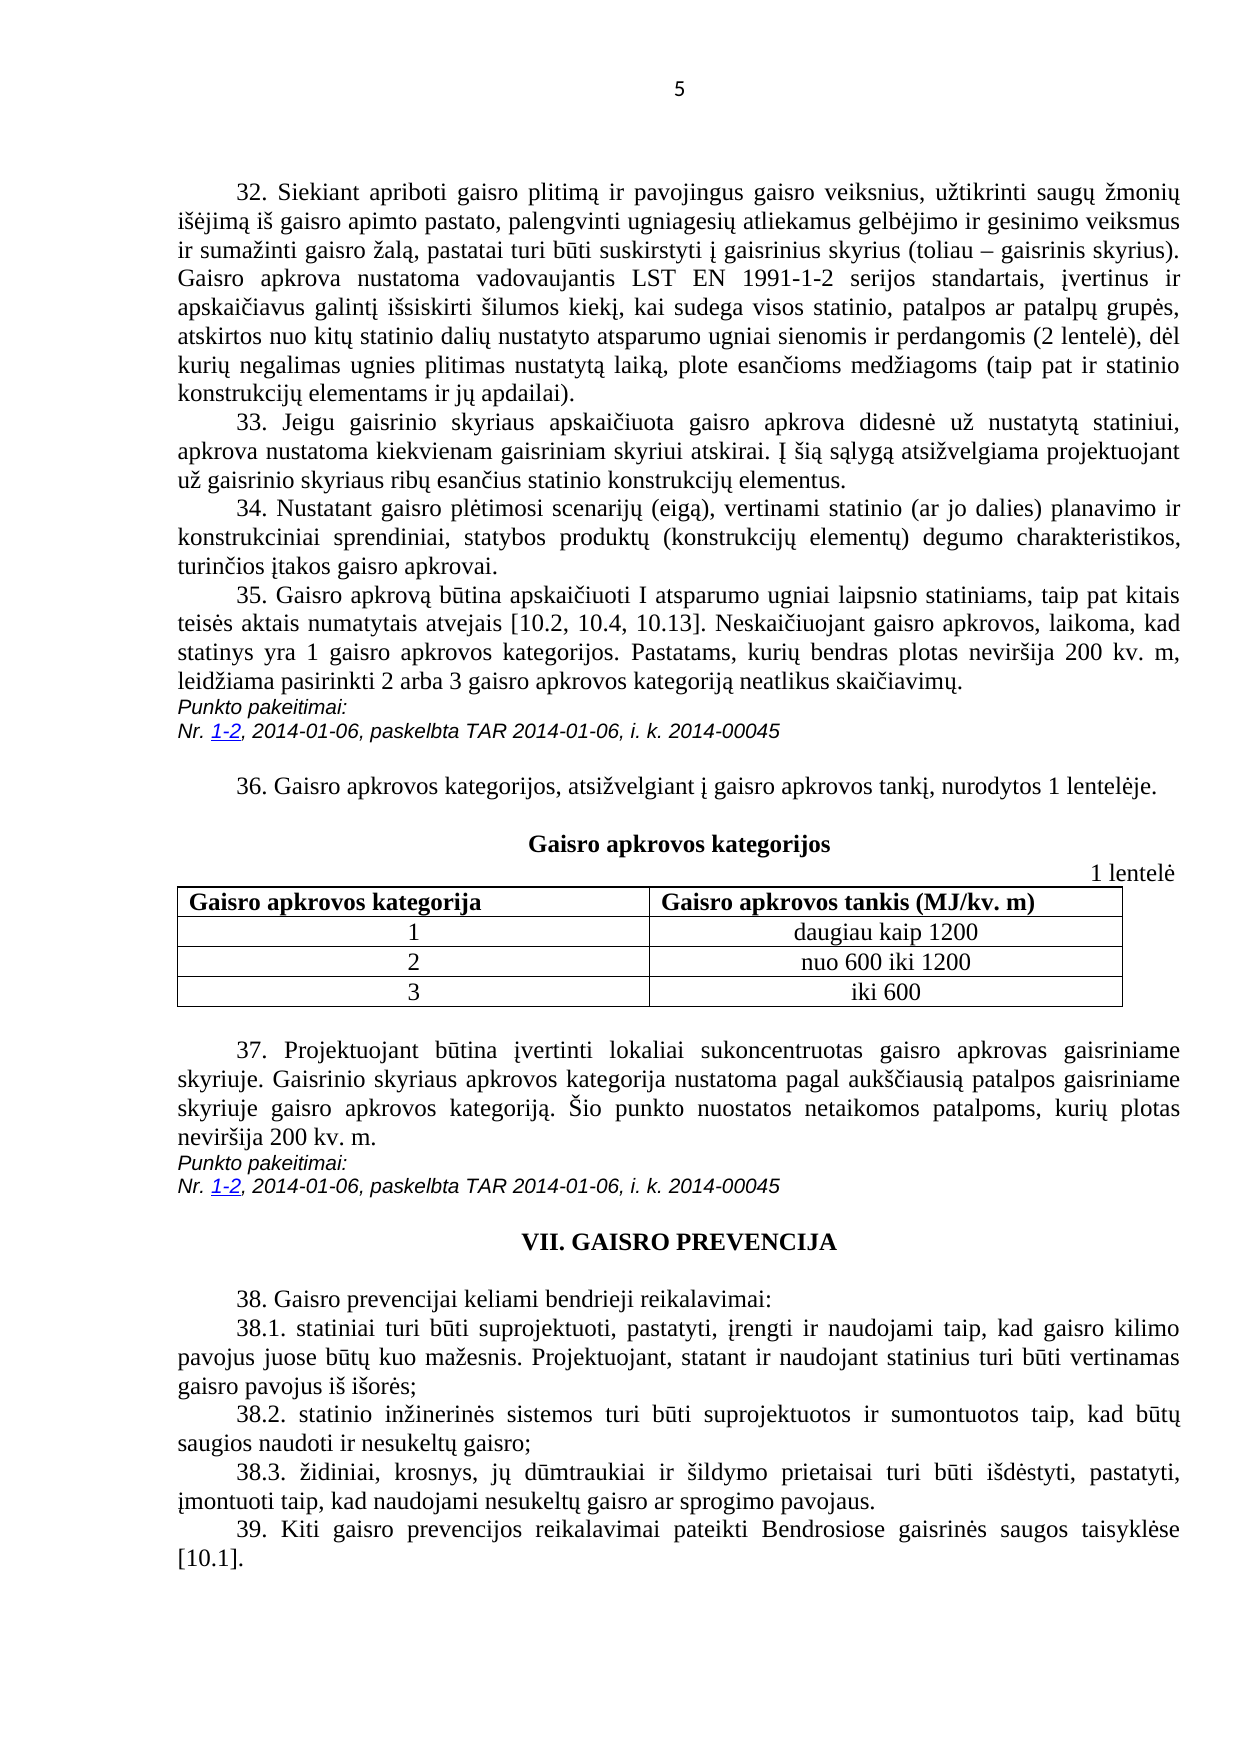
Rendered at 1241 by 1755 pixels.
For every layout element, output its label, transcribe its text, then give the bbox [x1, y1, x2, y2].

text 37. Projektuojant būtina įvertinti lokaliai sukoncentruotas gaisro apkrovas gaisriniame skyriuje. Gaisrinio skyriaus apkrovos kategorija nustatoma pagal aukščiausią patalpos gaisriniame skyriuje gaisro apkrovos kategoriją. Šio punkto nuostatos netaikomos patalpoms, kurių plotas neviršija 200 kv. m. [177, 1035, 1181, 1150]
text 38.3. židiniai, krosnys, jų dūmtraukiai ir šildymo prietaisai turi būti išdėstyti, pastatyti, įmontuoti taip, kad naudojami nesukeltų gaisro ar sprogimo pavojaus. [177, 1457, 1181, 1514]
text 34. Nustatant gaisro plėtimosi scenarijų (eigą), vertinami statinio (ar jo dalies) planavimo ir konstrukciniai sprendiniai, statybos produktų (konstrukcijų elementų) degumo charakteristikos, turinčios įtakos gaisro apkrovai. [177, 493, 1181, 580]
text 38. Gaisro prevencijai keliami bendrieji reikalavimai: [177, 1284, 1181, 1313]
table_cell 3 [178, 977, 649, 1006]
text Punkto pakeitimai: [177, 695, 1181, 719]
text 32. Siekiant apriboti gaisro plitimą ir pavojingus gaisro veiksnius, užtikrinti saugų žmonių išėjimą iš gaisro apimto pastato, palengvinti ugniagesių atliekamus gelbėjimo ir gesinimo veiksmus ir sumažinti gaisro žalą, pastatai turi būti suskirstyti į gaisrinius skyrius (toliau – gaisrinis skyrius). Gaisro apkrova nustatoma vadovaujantis LST EN 1991-1-2 serijos standartais, įvertinus ir apskaičiavus galintį išsiskirti šilumos kiekį, kai sudega visos statinio, patalpos ar patalpų grupės, atskirtos nuo kitų statinio dalių nustatyto atsparumo ugniai sienomis ir perdangomis (2 lentelė), dėl kurių negalimas ugnies plitimas nustatytą laiką, plote esančioms medžiagoms (taip pat ir statinio konstrukcijų elementams ir jų apdailai). [177, 177, 1181, 407]
table_cell nuo 600 iki 1200 [650, 947, 1122, 976]
text 1 lentelė [177, 858, 1181, 886]
text 33. Jeigu gaisrinio skyriaus apskaičiuota gaisro apkrova didesnė už nustatytą statiniui, apkrova nustatoma kiekvienam gaisriniam skyriui atskirai. Į šią sąlygą atsižvelgiama projektuojant už gaisrinio skyriaus ribų esančius statinio konstrukcijų elementus. [177, 407, 1181, 493]
text 36. Gaisro apkrovos kategorijos, atsižvelgiant į gaisro apkrovos tankį, nurodytos 1 lentelėje. [177, 771, 1181, 800]
table_cell 1 [178, 917, 649, 946]
table_header Gaisro apkrovos tankis (MJ/kv. m) [650, 888, 1122, 916]
text 38.2. statinio inžinerinės sistemos turi būti suprojektuotos ir sumontuotos taip, kad būtų saugios naudoti ir nesukeltų gaisro; [177, 1399, 1181, 1457]
table_cell iki 600 [650, 977, 1122, 1006]
text 39. Kiti gaisro prevencijos reikalavimai pateikti Bendrosiose gaisrinės saugos taisyklėse [10.1]. [177, 1514, 1181, 1572]
text 38.1. statiniai turi būti suprojektuoti, pastatyti, įrengti ir naudojami taip, kad gaisro kilimo pavojus juose būtų kuo mažesnis. Projektuojant, statant ir naudojant statinius turi būti vertinamas gaisro pavojus iš išorės; [177, 1313, 1181, 1399]
text Nr. 1-2, 2014-01-06, paskelbta TAR 2014-01-06, i. k. 2014-00045 [177, 1174, 1181, 1198]
table_header Gaisro apkrovos kategorija [178, 888, 649, 916]
subtitle Gaisro apkrovos kategorijos [177, 829, 1181, 858]
text 35. Gaisro apkrovą būtina apskaičiuoti I atsparumo ugniai laipsnio statiniams, taip pat kitais teisės aktais numatytais atvejais [10.2, 10.4, 10.13]. Neskaičiuojant gaisro apkrovos, laikoma, kad statinys yra 1 gaisro apkrovos kategorijos. Pastatams, kurių bendras plotas neviršija 200 kv. m, leidžiama pasirinkti 2 arba 3 gaisro apkrovos kategoriją neatlikus skaičiavimų. [177, 580, 1181, 695]
text Nr. 1-2, 2014-01-06, paskelbta TAR 2014-01-06, i. k. 2014-00045 [177, 719, 1181, 743]
text VII. Gaisro prevencija [177, 1227, 1181, 1256]
table_cell daugiau kaip 1200 [650, 917, 1122, 946]
text Punkto pakeitimai: [177, 1150, 1181, 1174]
table_cell 2 [178, 947, 649, 976]
